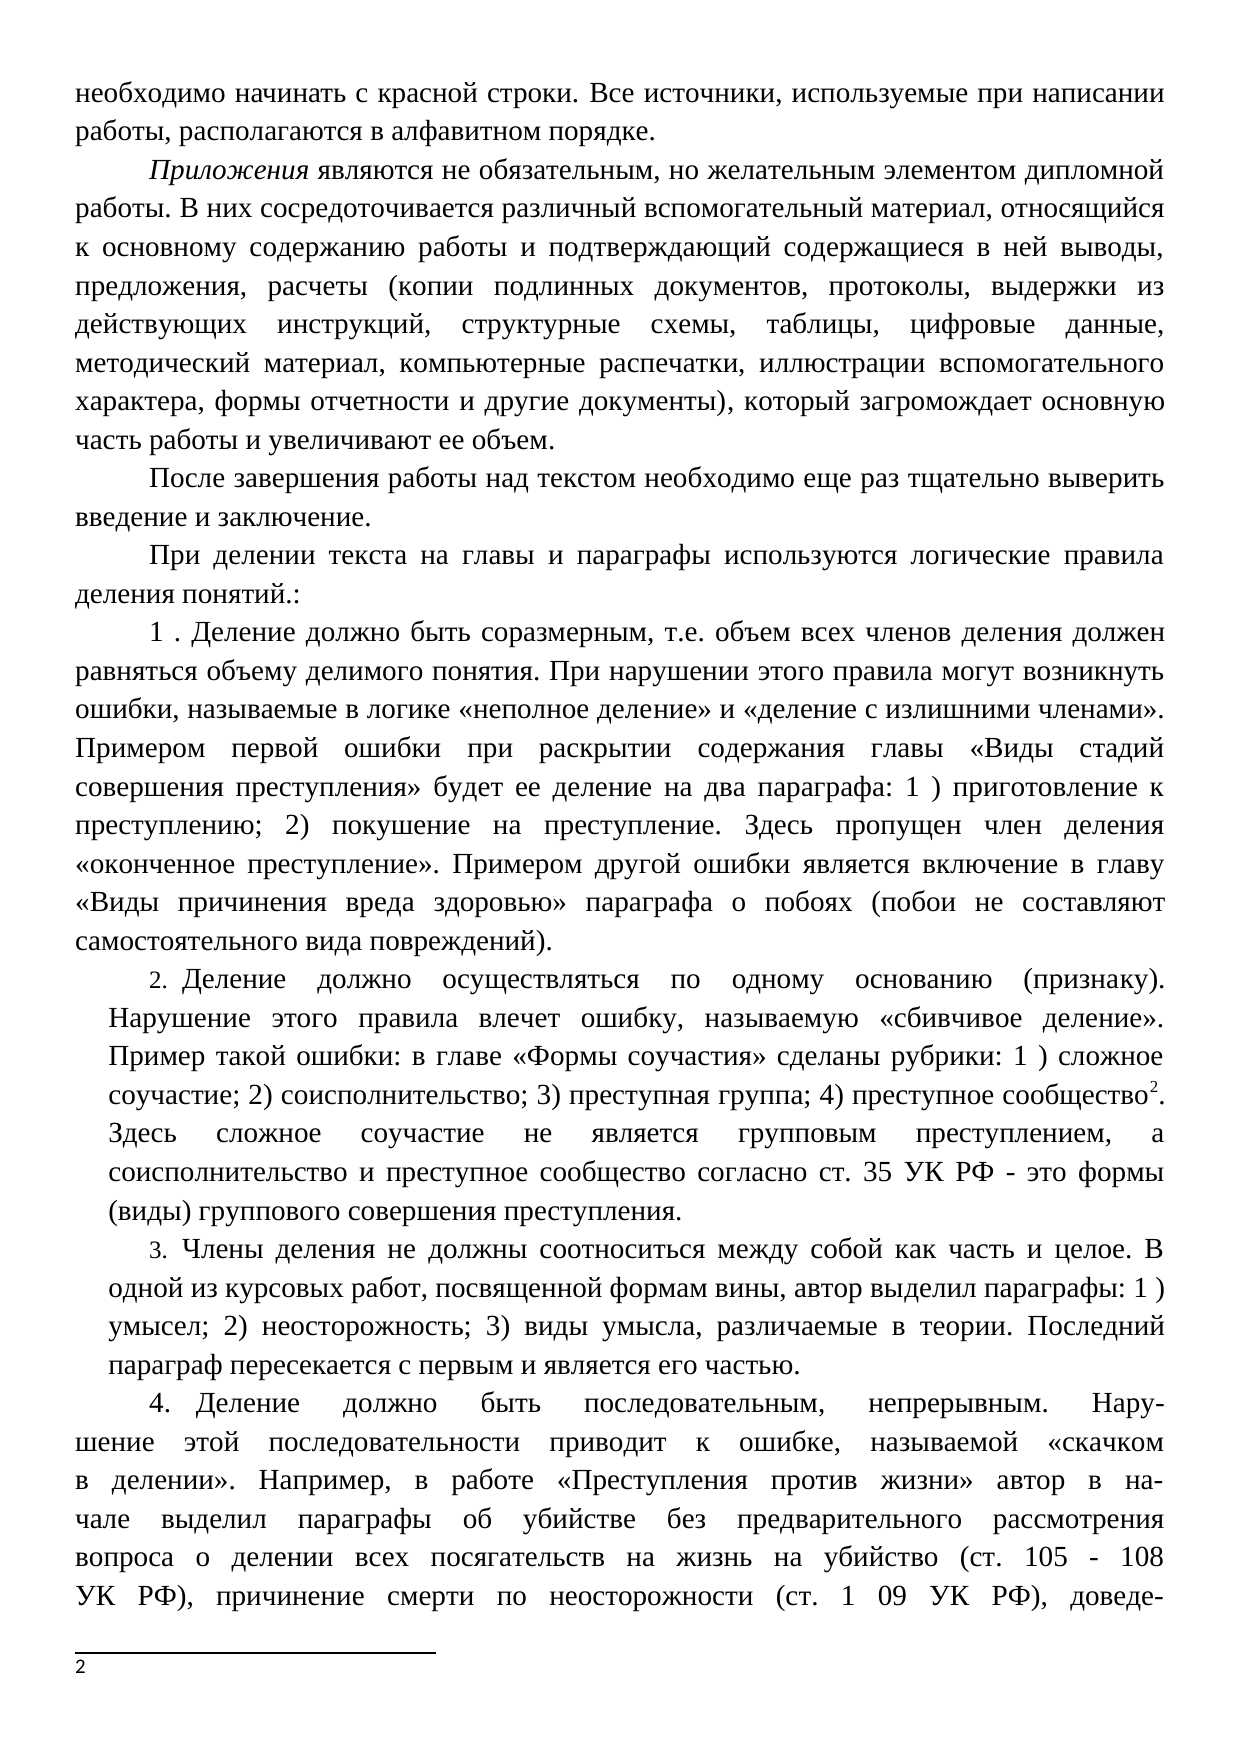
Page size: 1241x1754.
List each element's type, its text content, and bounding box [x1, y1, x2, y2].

list Деление должно осуществляться по одному основанию (призна­ку). Нарушение этого правила влечет ошибку, называемую «сбивчивое деление». Пример такой ошибки: в главе «Формы соучастия» сделаны рубрики: 1 ) сложное соучастие; 2) соисполнительство; 3) преступная группа; 4) преступное сообщество. Здесь сложное соучастие не является групповым преступлением, а соисполнительство и преступное сообщество согласно ст. 35 УК РФ - это формы (виды) группового совершения пре­ступления. [75, 961, 1165, 1226]
text При делении текста на главы и параграфы используются логические правила деления понятий.: [75, 537, 1165, 609]
text 4. Деление должно быть последовательным, непрерывным. Нару- шение этой последовательности приводит к ошибке, называемой «скачком в делении». Например, в работе «Преступления против жизни» автор в на- чале выделил параграфы об убийстве без предварительного рассмотрения вопроса о делении всех посягательств на жизнь на убийство (ст. 105 - 108 УК РФ), причинение смерти по неосторожности (ст. 1 09 УК РФ), доведе- [75, 1385, 1165, 1612]
text 1 . Деление должно быть соразмерным, т.е. объем всех членов деле­ния должен равняться объему делимого понятия. При нарушении этого правила могут возникнуть ошибки, называемые в логике «неполное деле­ние» и «деление с излишними членами». Примером первой ошибки при раскрытии содержания главы «Виды стадий совершения преступления» будет ее деление на два параграфа: 1 ) приготовление к преступлению; 2) покушение на преступление. Здесь пропущен член деления «окончен­ное преступление». Примером другой ошибки является включение в главу «Виды причинения вреда здоровью» параграфа о побоях (побои не со­ставляют самостоятельного вида повреждений). [75, 614, 1165, 956]
text необходимо начинать с красной строки. Все источники, используемые при написании работы, располагаются в алфавитном порядке. [75, 75, 1165, 147]
text После завершения работы над текстом необходимо еще раз тщательно выверить введение и заключение. [75, 460, 1165, 532]
list Члены деления не должны соотноситься между собой как часть и целое. В одной из курсовых работ, посвященной формам вины, автор вы­делил параграфы: 1 ) умысел; 2) неосторожность; 3) виды умысла, разли­чаемые в теории. Последний параграф пересекается с первым и является его частью. [75, 1231, 1165, 1380]
text Приложения являются не обязательным, но желательным элементом дипломной работы. В них сосредоточивается различный вспомогательный материал, относящийся к основному содержанию работы и подтверждающий содержащиеся в ней выводы, предложения, расчеты (копии подлинных документов, протоколы, выдержки из действующих инструкций, структурные схемы, таблицы, цифровые данные, методический материал, компьютерные распечатки, иллюстрации вспомогательного характера, формы отчетности и другие документы), который загромождает основную часть работы и увеличивают ее объем. [75, 152, 1165, 455]
